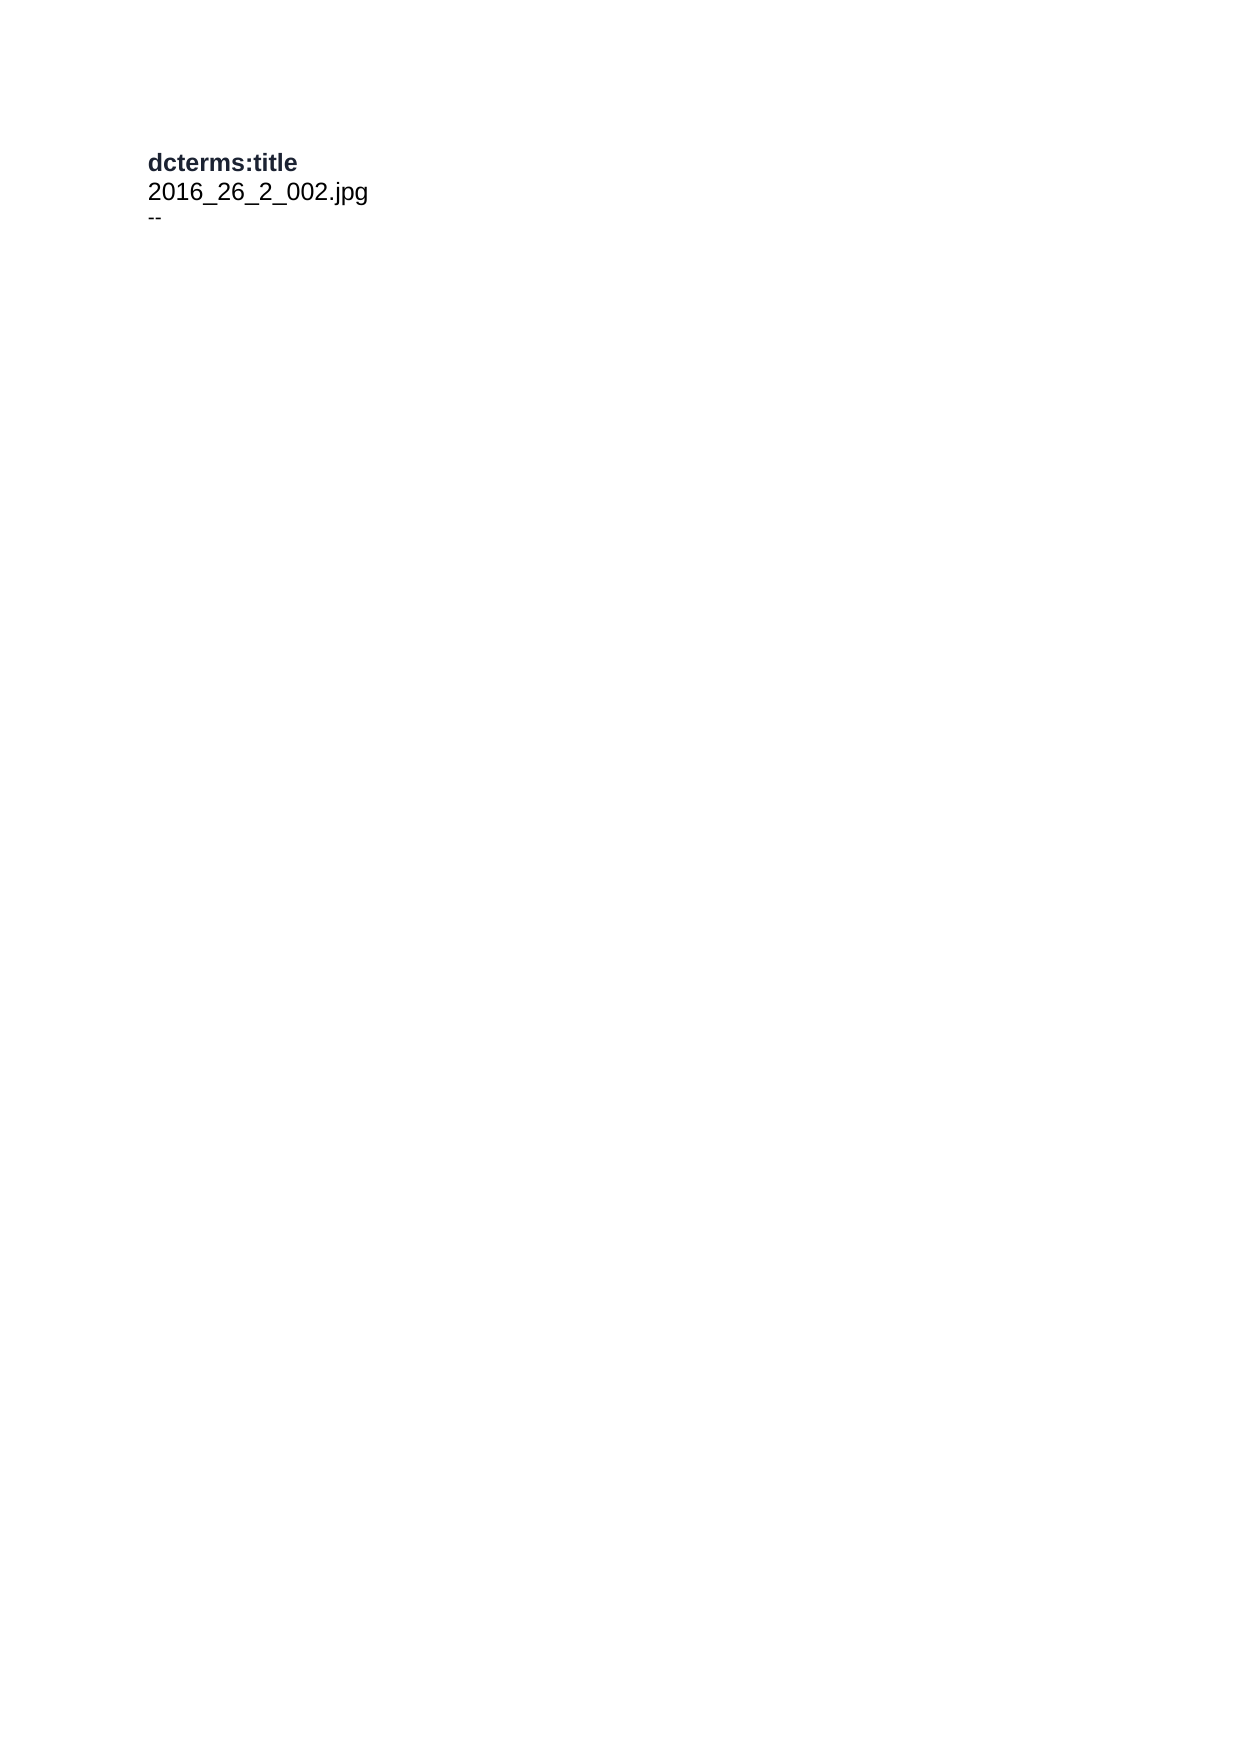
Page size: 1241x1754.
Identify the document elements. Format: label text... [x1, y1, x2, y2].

text 2016_26_2_002.jpg [148, 176, 1092, 205]
text -- [148, 205, 1092, 229]
text dcterms:title [148, 148, 1092, 176]
